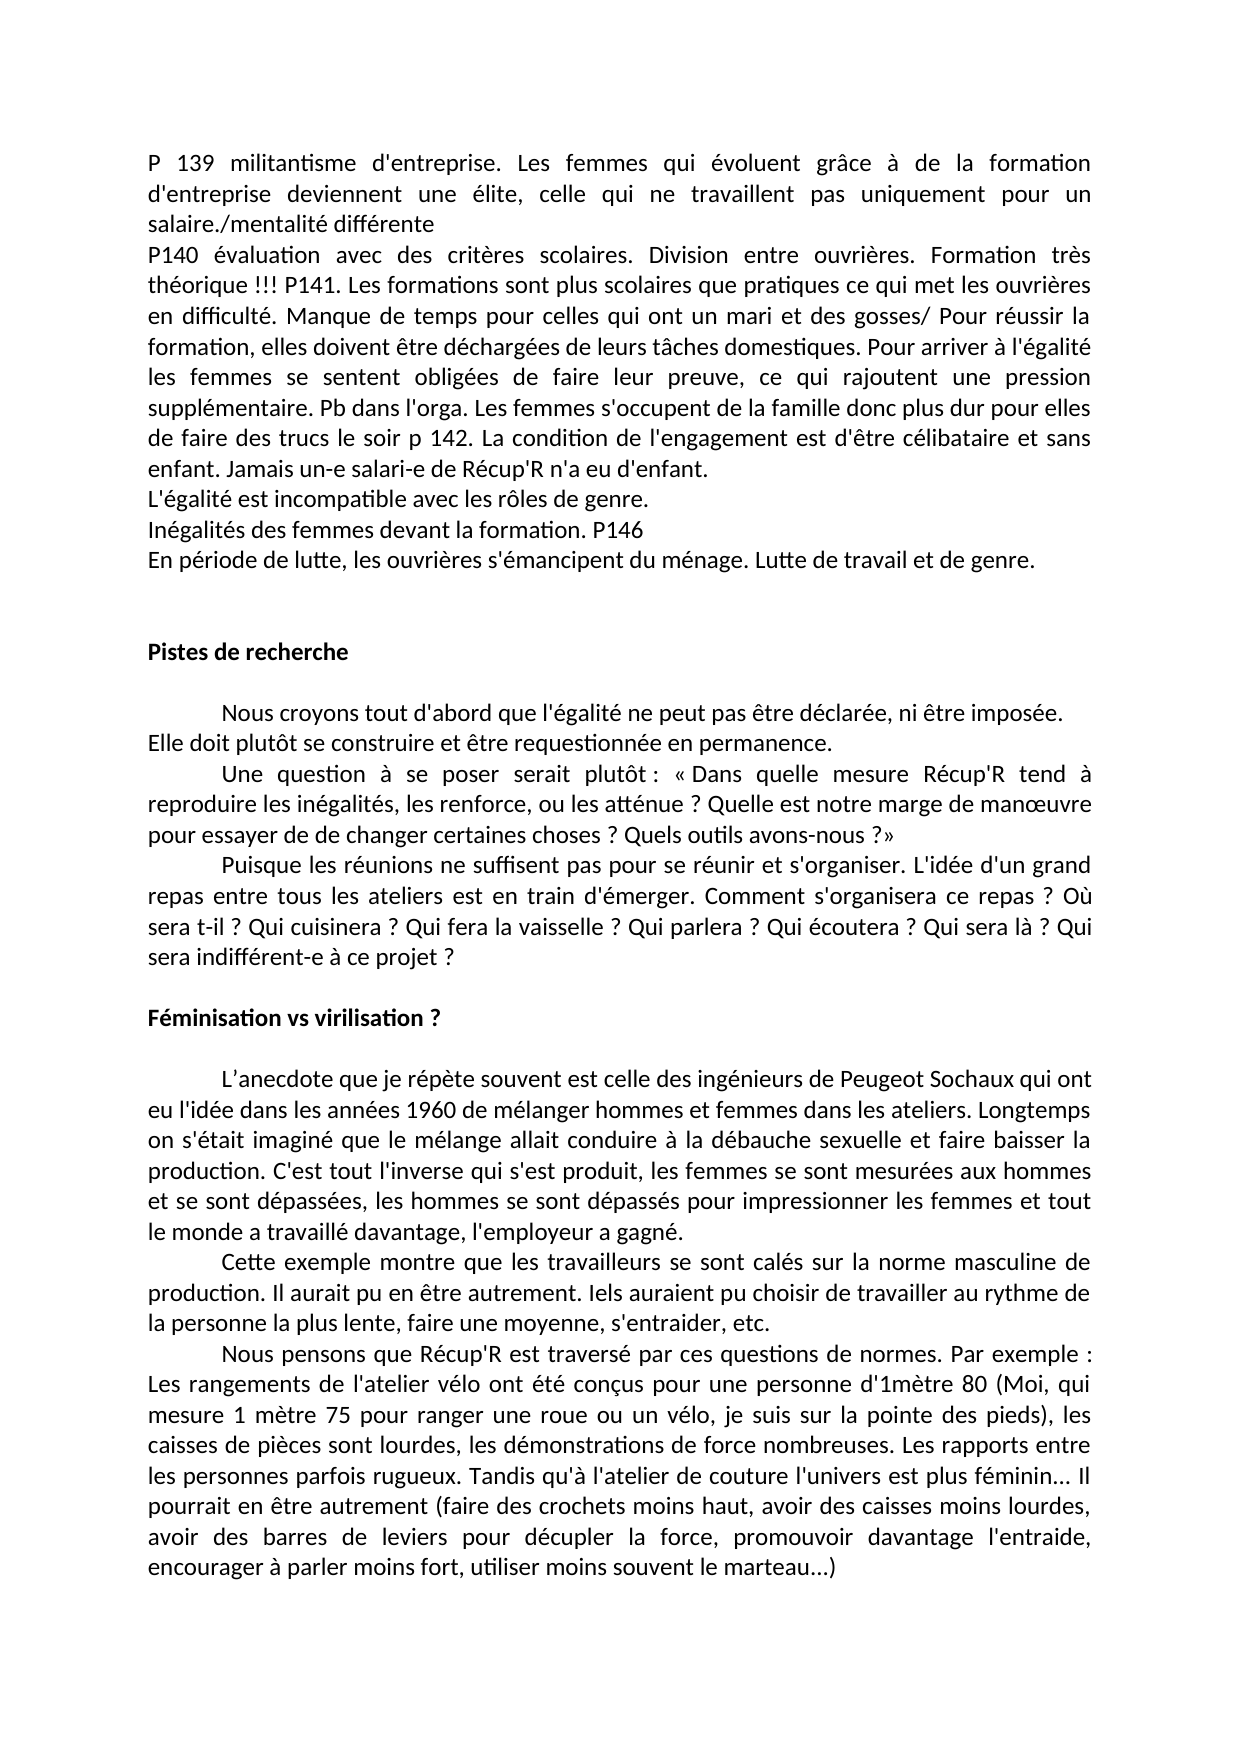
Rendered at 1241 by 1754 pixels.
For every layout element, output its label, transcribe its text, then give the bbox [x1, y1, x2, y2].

text Une question à se poser serait plutôt : « Dans quelle mesure Récup'R tend à reproduire les inégalités, les renforce, ou les atténue ? Quelle est notre marge de manœuvre pour essayer de de changer certaines choses ? Quels outils avons-nous ?» [148, 758, 1093, 849]
text Cette exemple montre que les travailleurs se sont calés sur la norme masculine de production. Il aurait pu en être autrement. Iels auraient pu choisir de travailler au rythme de la personne la plus lente, faire une moyenne, s'entraider, etc. [148, 1246, 1093, 1338]
text Pistes de recherche [148, 636, 1093, 666]
text Elle doit plutôt se construire et être requestionnée en permanence. [148, 727, 1093, 758]
text Puisque les réunions ne suffisent pas pour se réunir et s'organiser. L'idée d'un grand repas entre tous les ateliers est en train d'émerger. Comment s'organisera ce repas ? Où sera t-il ? Qui cuisinera ? Qui fera la vaisselle ? Qui parlera ? Qui écoutera ? Qui sera là ? Qui sera indifférent-e à ce projet ? [148, 849, 1093, 972]
text Nous pensons que Récup'R est traversé par ces questions de normes. Par exemple : Les rangements de l'atelier vélo ont été conçus pour une personne d'1mètre 80 (Moi, qui mesure 1 mètre 75 pour ranger une roue ou un vélo, je suis sur la pointe des pieds), les caisses de pièces sont lourdes, les démonstrations de force nombreuses. Les rapports entre les personnes parfois rugueux. Tandis qu'à l'atelier de couture l'univers est plus féminin... Il pourrait en être autrement (faire des crochets moins haut, avoir des caisses moins lourdes, avoir des barres de leviers pour décupler la force, promouvoir davantage l'entraide, encourager à parler moins fort, utiliser moins souvent le marteau...) [148, 1338, 1093, 1582]
text Féminisation vs virilisation ? [148, 1002, 1093, 1033]
text L’anecdote que je répète souvent est celle des ingénieurs de Peugeot Sochaux qui ont eu l'idée dans les années 1960 de mélanger hommes et femmes dans les ateliers. Longtemps on s'était imaginé que le mélange allait conduire à la débauche sexuelle et faire baisser la production. C'est tout l'inverse qui s'est produit, les femmes se sont mesurées aux hommes et se sont dépassées, les hommes se sont dépassés pour impressionner les femmes et tout le monde a travaillé davantage, l'employeur a gagné. [148, 1063, 1093, 1246]
text P140 évaluation avec des critères scolaires. Division entre ouvrières. Formation très théorique !!! P141. Les formations sont plus scolaires que pratiques ce qui met les ouvrières en difficulté. Manque de temps pour celles qui ont un mari et des gosses/ Pour réussir la formation, elles doivent être déchargées de leurs tâches domestiques. Pour arriver à l'égalité les femmes se sentent obligées de faire leur preuve, ce qui rajoutent une pression supplémentaire. Pb dans l'orga. Les femmes s'occupent de la famille donc plus dur pour elles de faire des trucs le soir p 142. La condition de l'engagement est d'être célibataire et sans enfant. Jamais un-e salari-e de Récup'R n'a eu d'enfant. [148, 239, 1093, 483]
text P 139 militantisme d'entreprise. Les femmes qui évoluent grâce à de la formation d'entreprise deviennent une élite, celle qui ne travaillent pas uniquement pour un salaire./mentalité différente [148, 148, 1093, 239]
text Inégalités des femmes devant la formation. P146 [148, 514, 1093, 544]
text En période de lutte, les ouvrières s'émancipent du ménage. Lutte de travail et de genre. [148, 544, 1093, 575]
text Nous croyons tout d'abord que l'égalité ne peut pas être déclarée, ni être imposée. [148, 697, 1093, 727]
text L'égalité est incompatible avec les rôles de genre. [148, 483, 1093, 514]
